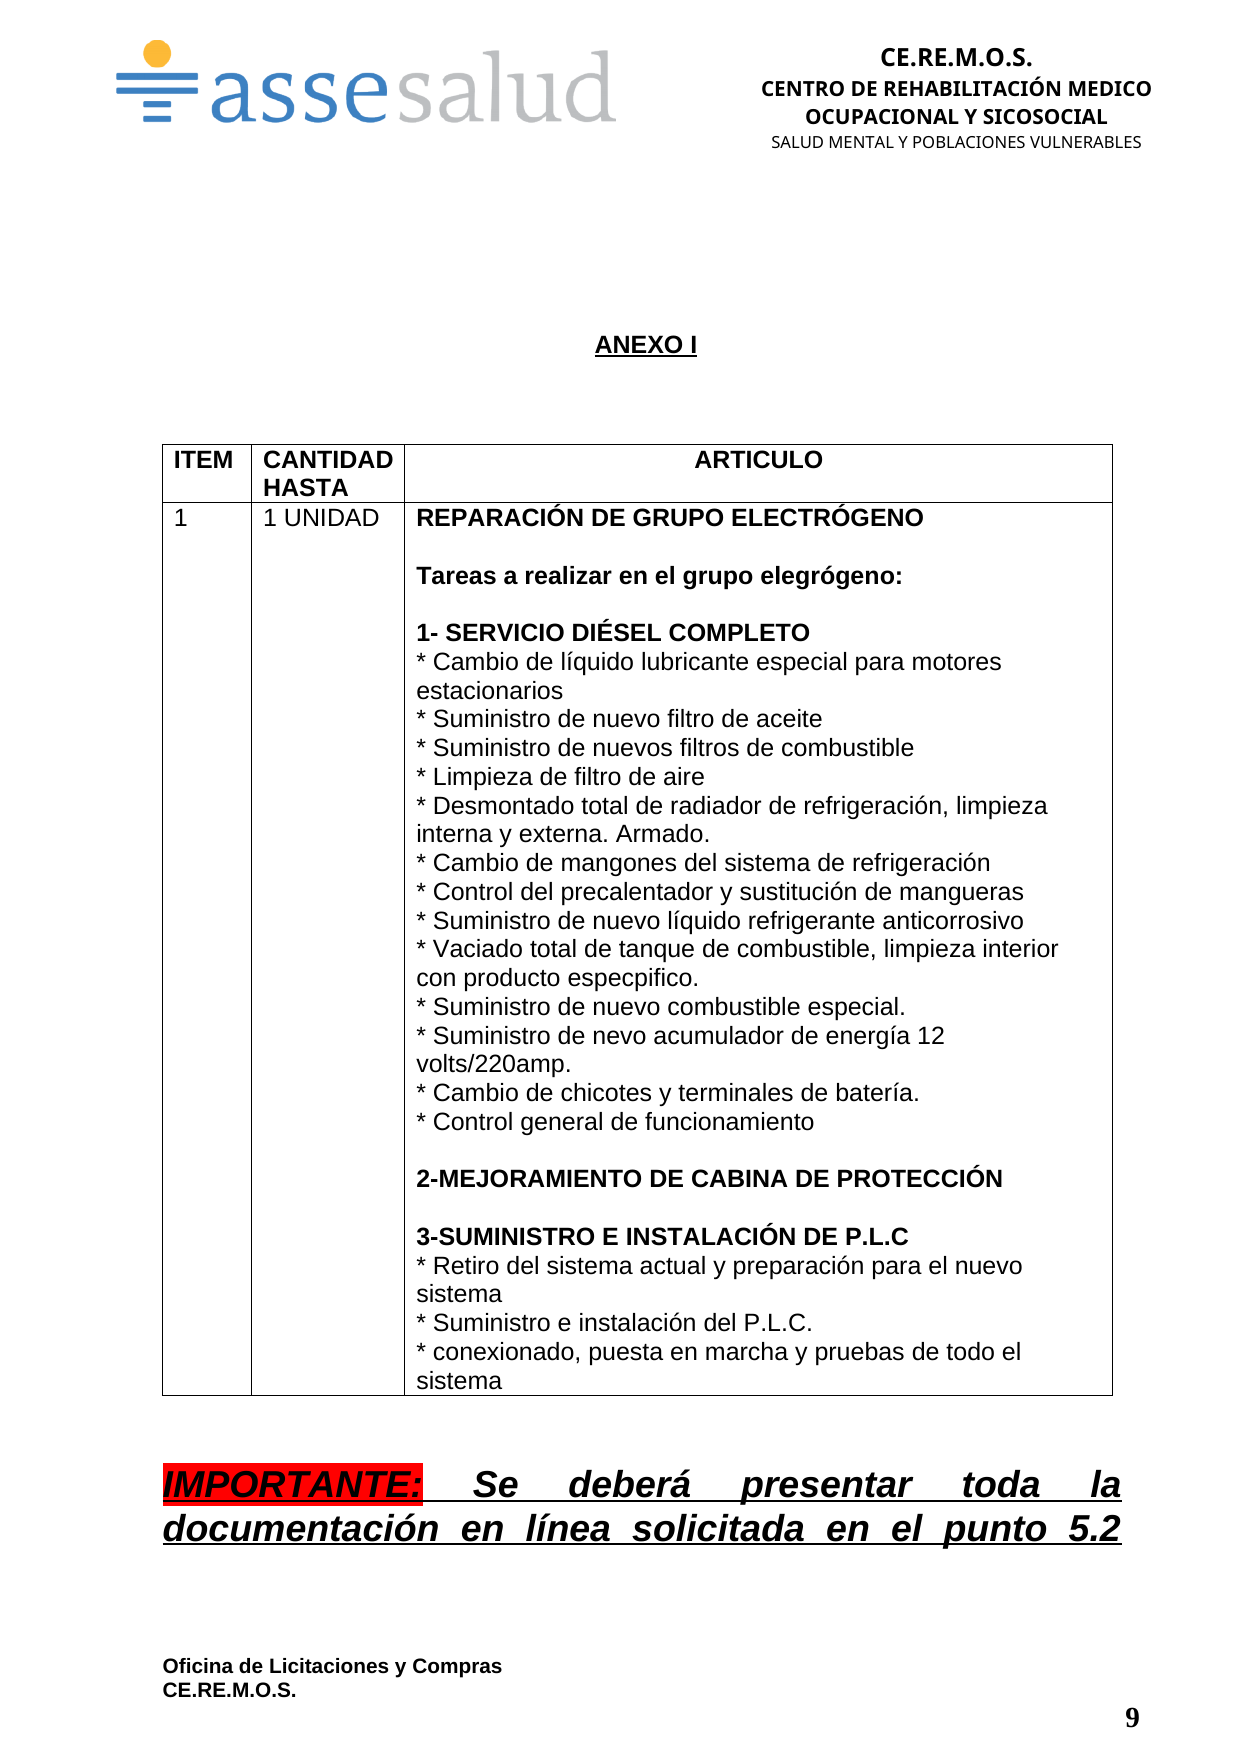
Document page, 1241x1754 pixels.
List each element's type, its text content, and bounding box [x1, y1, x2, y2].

subtitle ANEXO I [162, 331, 1122, 359]
picture [109, 32, 620, 142]
table_cell 1 [163, 503, 251, 1394]
table_cell 1 UNIDAD [252, 503, 404, 1394]
table_header ARTICULO [405, 445, 1112, 502]
table_header ITEM [163, 445, 251, 502]
table_header CANTIDAD HASTA [252, 445, 404, 502]
table_cell REPARACIÓN DE GRUPO ELECTRÓGENO Tareas a realizar en el grupo elegrógeno: 1- SERVICIO DIÉSEL COMPLETO * Cambio de líquido lubricante especial para motores estacionarios * Suministro de nuevo filtro de aceite * Suministro de nuevos filtros de combustible * Limpieza de filtro de aire * Desmontado total de radiador de refrigeración, limpieza interna y externa. Armado. * Cambio de mangones del sistema de refrigeración * Control del precalentador y sustitución de mangueras * Suministro de nuevo líquido refrigerante anticorrosivo * Vaciado total de tanque de combustible, limpieza interior con producto especpifico. * Suministro de nuevo combustible especial. * Suministro de nevo acumulador de energía 12 volts/220amp. * Cambio de chicotes y terminales de batería. * Control general de funcionamiento 2-MEJORAMIENTO DE CABINA DE PROTECCIÓN 3-SUMINISTRO E INSTALACIÓN DE P.L.C * Retiro del sistema actual y preparación para el nuevo sistema * Suministro e instalación del P.L.C. * conexionado, puesta en marcha y pruebas de todo el sistema [405, 503, 1112, 1394]
text [162, 1544, 943, 1549]
text IMPORTANTE: Se deberá presentar toda la [162, 1463, 1122, 1500]
text documentación en línea solicitada en el punto 5.2 [162, 1501, 1122, 1543]
